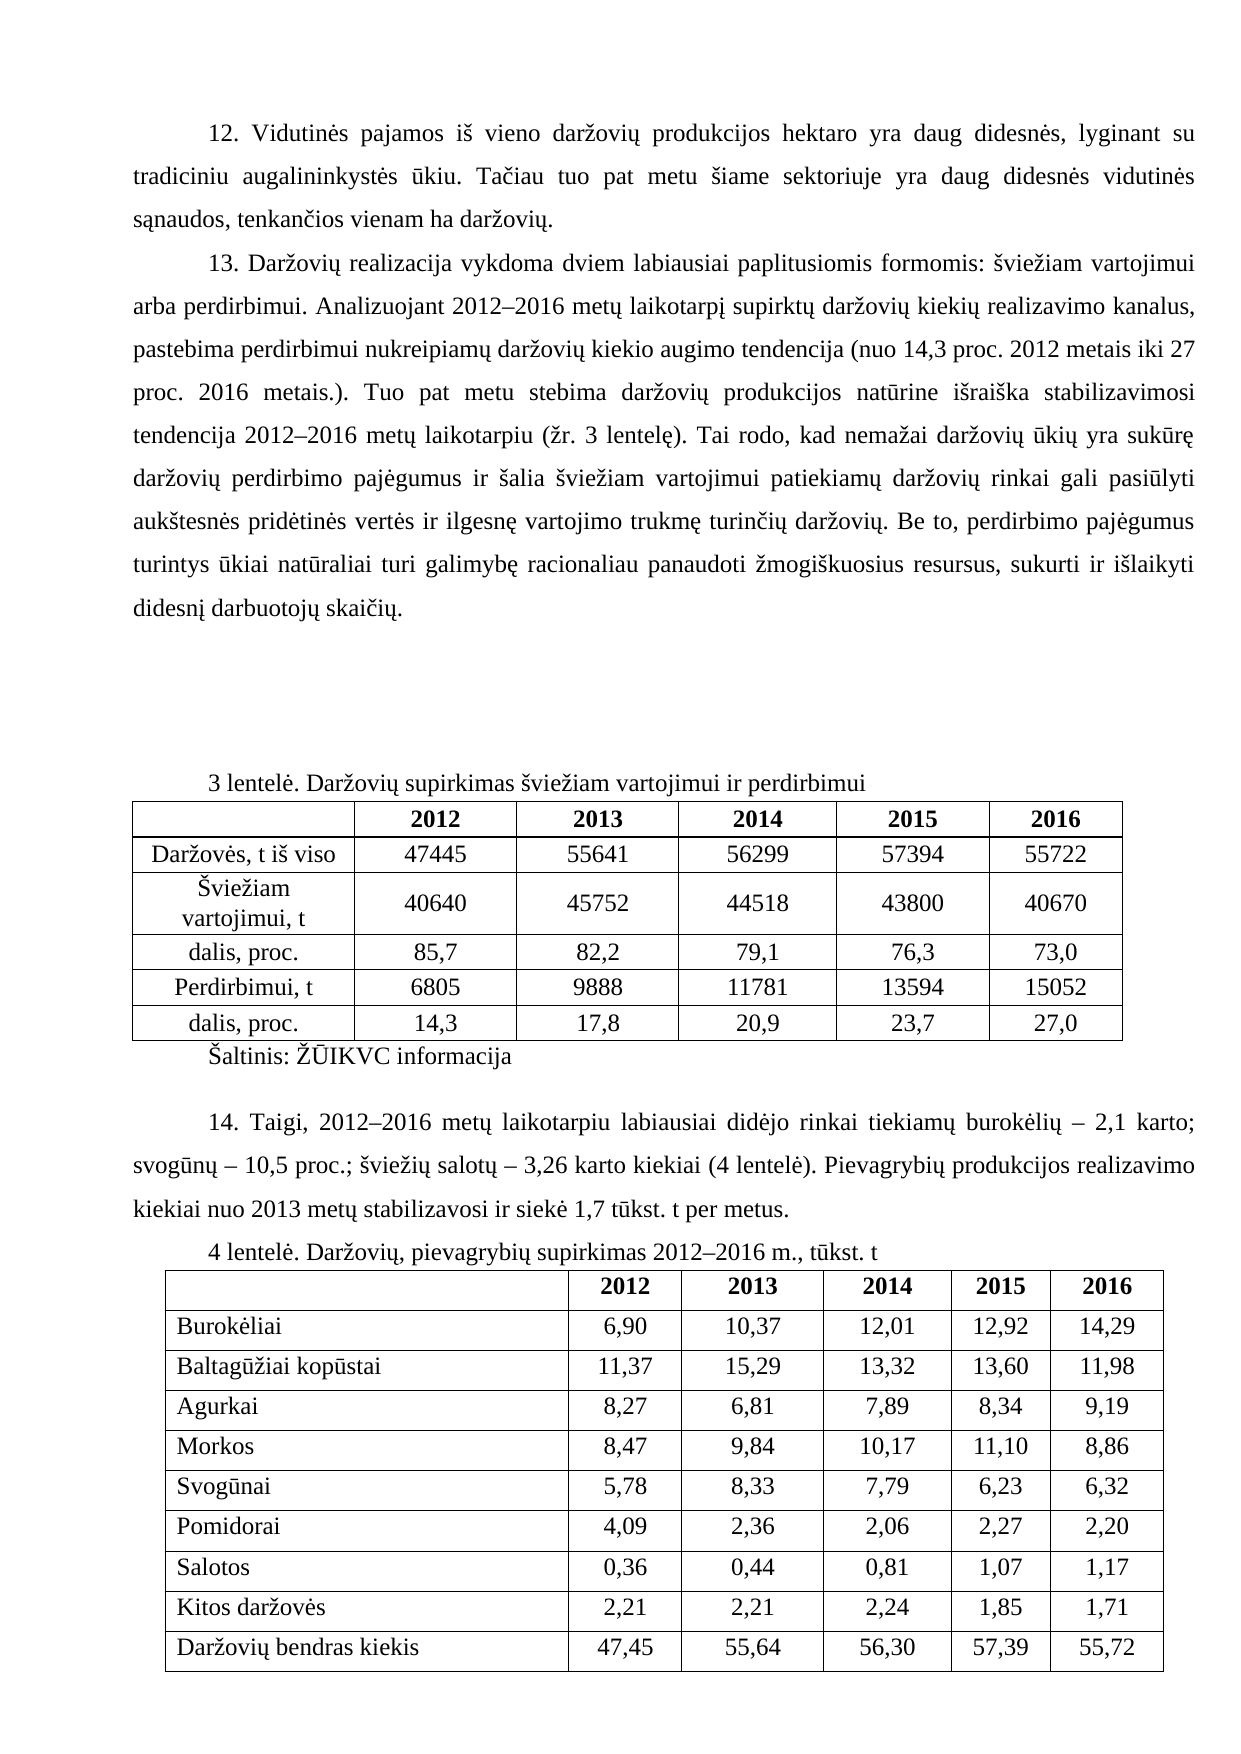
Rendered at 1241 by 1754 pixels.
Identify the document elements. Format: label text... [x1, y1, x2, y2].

table_header 2013 [682, 1271, 823, 1310]
table_cell 9888 [517, 970, 678, 1005]
table_cell 2,36 [682, 1511, 823, 1551]
table_cell 7,89 [824, 1391, 951, 1430]
table_cell 13594 [837, 970, 989, 1005]
table_cell 8,33 [682, 1471, 823, 1510]
table_header 2015 [837, 802, 989, 836]
table_cell 15052 [990, 970, 1122, 1005]
table_cell 27,0 [990, 1006, 1122, 1040]
table_cell 14,29 [1051, 1311, 1163, 1350]
table_header 2012 [569, 1271, 681, 1310]
table_cell 11,98 [1051, 1351, 1163, 1390]
text 4 lentelė. Daržovių, pievagrybių supirkimas 2012–2016 m., tūkst. t [133, 1237, 1196, 1266]
table_cell 44518 [679, 873, 836, 934]
table_cell 6,23 [952, 1471, 1050, 1510]
table_header [166, 1271, 568, 1310]
table_header 2012 [355, 802, 516, 836]
table_cell 12,92 [952, 1311, 1050, 1350]
table_cell 47,45 [569, 1632, 681, 1671]
table_cell 13,32 [824, 1351, 951, 1390]
table_cell 2,06 [824, 1511, 951, 1551]
table_cell 23,7 [837, 1006, 989, 1040]
table_header 2013 [517, 802, 678, 836]
table_cell 76,3 [837, 935, 989, 969]
table_cell Daržovės, t iš viso [133, 838, 354, 872]
table_cell Agurkai [166, 1391, 568, 1430]
table_header [133, 802, 354, 836]
text 3 lentelė. Daržovių supirkimas šviežiam vartojimui ir perdirbimui [133, 768, 1196, 797]
table_cell 57394 [837, 838, 989, 872]
table_cell 2,21 [682, 1592, 823, 1631]
table_header 2015 [952, 1271, 1050, 1310]
table_cell 56,30 [824, 1632, 951, 1671]
table_cell 55722 [990, 838, 1122, 872]
table_cell Perdirbimui, t [133, 970, 354, 1005]
table_cell dalis, proc. [133, 935, 354, 969]
table_cell Baltagūžiai kopūstai [166, 1351, 568, 1390]
table_cell 12,01 [824, 1311, 951, 1350]
table_cell 55,72 [1051, 1632, 1163, 1671]
table_cell Pomidorai [166, 1511, 568, 1551]
text 14. Taigi, 2012–2016 metų laikotarpiu labiausiai didėjo rinkai tiekiamų burokėlių – 2,1 karto; svogūnų – 10,5 proc.; šviežių salotų – 3,26 karto kiekiai (4 lentelė). Pievagrybių produkcijos realizavimo kiekiai nuo 2013 metų stabilizavosi ir siekė 1,7 tūkst. t per metus. [133, 1107, 1196, 1222]
table_cell 6,32 [1051, 1471, 1163, 1510]
table_cell 45752 [517, 873, 678, 934]
table_cell 8,27 [569, 1391, 681, 1430]
table_cell 2,20 [1051, 1511, 1163, 1551]
table_cell 57,39 [952, 1632, 1050, 1671]
table_cell 17,8 [517, 1006, 678, 1040]
table_cell Svogūnai [166, 1471, 568, 1510]
table_cell 40640 [355, 873, 516, 934]
table_cell 10,37 [682, 1311, 823, 1350]
table_cell 43800 [837, 873, 989, 934]
table_cell 20,9 [679, 1006, 836, 1040]
table_cell 6,90 [569, 1311, 681, 1350]
table_cell Kitos daržovės [166, 1592, 568, 1631]
table_cell 55,64 [682, 1632, 823, 1671]
table_cell 2,24 [824, 1592, 951, 1631]
table_cell 1,85 [952, 1592, 1050, 1631]
table_cell 7,79 [824, 1471, 951, 1510]
table_cell 82,2 [517, 935, 678, 969]
table_cell 6,81 [682, 1391, 823, 1430]
text Šaltinis: ŽŪIKVC informacija [133, 1041, 1196, 1070]
table_cell 11,37 [569, 1351, 681, 1390]
table_cell 0,44 [682, 1552, 823, 1591]
table_cell 1,17 [1051, 1552, 1163, 1591]
table_cell 15,29 [682, 1351, 823, 1390]
table_cell 9,84 [682, 1431, 823, 1470]
table_cell dalis, proc. [133, 1006, 354, 1040]
table_cell 55641 [517, 838, 678, 872]
table_cell 0,36 [569, 1552, 681, 1591]
table_cell 2,21 [569, 1592, 681, 1631]
table_cell Salotos [166, 1552, 568, 1591]
table_cell Morkos [166, 1431, 568, 1470]
table_cell 79,1 [679, 935, 836, 969]
table_header 2016 [1051, 1271, 1163, 1310]
table_header 2014 [679, 802, 836, 836]
table_cell 8,86 [1051, 1431, 1163, 1470]
table_cell 1,71 [1051, 1592, 1163, 1631]
table_cell 2,27 [952, 1511, 1050, 1551]
table_cell 85,7 [355, 935, 516, 969]
table_cell 10,17 [824, 1431, 951, 1470]
table_cell 13,60 [952, 1351, 1050, 1390]
table_header 2016 [990, 802, 1122, 836]
table_cell 11,10 [952, 1431, 1050, 1470]
table_cell 6805 [355, 970, 516, 1005]
table_cell 5,78 [569, 1471, 681, 1510]
table_cell 40670 [990, 873, 1122, 934]
table_cell Burokėliai [166, 1311, 568, 1350]
table_cell 73,0 [990, 935, 1122, 969]
table_cell 9,19 [1051, 1391, 1163, 1430]
table_cell 11781 [679, 970, 836, 1005]
table_cell 1,07 [952, 1552, 1050, 1591]
table_cell Šviežiam vartojimui, t [133, 873, 354, 934]
table_cell 14,3 [355, 1006, 516, 1040]
table_cell 8,34 [952, 1391, 1050, 1430]
table_cell 4,09 [569, 1511, 681, 1551]
table_cell 47445 [355, 838, 516, 872]
table_cell Daržovių bendras kiekis [166, 1632, 568, 1671]
table_cell 0,81 [824, 1552, 951, 1591]
table_cell 8,47 [569, 1431, 681, 1470]
text 12. Vidutinės pajamos iš vieno daržovių produkcijos hektaro yra daug didesnės, lyginant su tradiciniu augalininkystės ūkiu. Tačiau tuo pat metu šiame sektoriuje yra daug didesnės vidutinės sąnaudos, tenkančios vienam ha daržovių. [133, 118, 1196, 233]
text 13. Daržovių realizacija vykdoma dviem labiausiai paplitusiomis formomis: šviežiam vartojimui arba perdirbimui. Analizuojant 2012–2016 metų laikotarpį supirktų daržovių kiekių realizavimo kanalus, pastebima perdirbimui nukreipiamų daržovių kiekio augimo tendencija (nuo 14,3 proc. 2012 metais iki 27 proc. 2016 metais.). Tuo pat metu stebima daržovių produkcijos natūrine išraiška stabilizavimosi tendencija 2012–2016 metų laikotarpiu (žr. 3 lentelę). Tai rodo, kad nemažai daržovių ūkių yra sukūrę daržovių perdirbimo pajėgumus ir šalia šviežiam vartojimui patiekiamų daržovių rinkai gali pasiūlyti aukštesnės pridėtinės vertės ir ilgesnę vartojimo trukmę turinčių daržovių. Be to, perdirbimo pajėgumus turintys ūkiai natūraliai turi galimybę racionaliau panaudoti žmogiškuosius resursus, sukurti ir išlaikyti didesnį darbuotojų skaičių. [133, 248, 1196, 621]
table_header 2014 [824, 1271, 951, 1310]
table_cell 56299 [679, 838, 836, 872]
